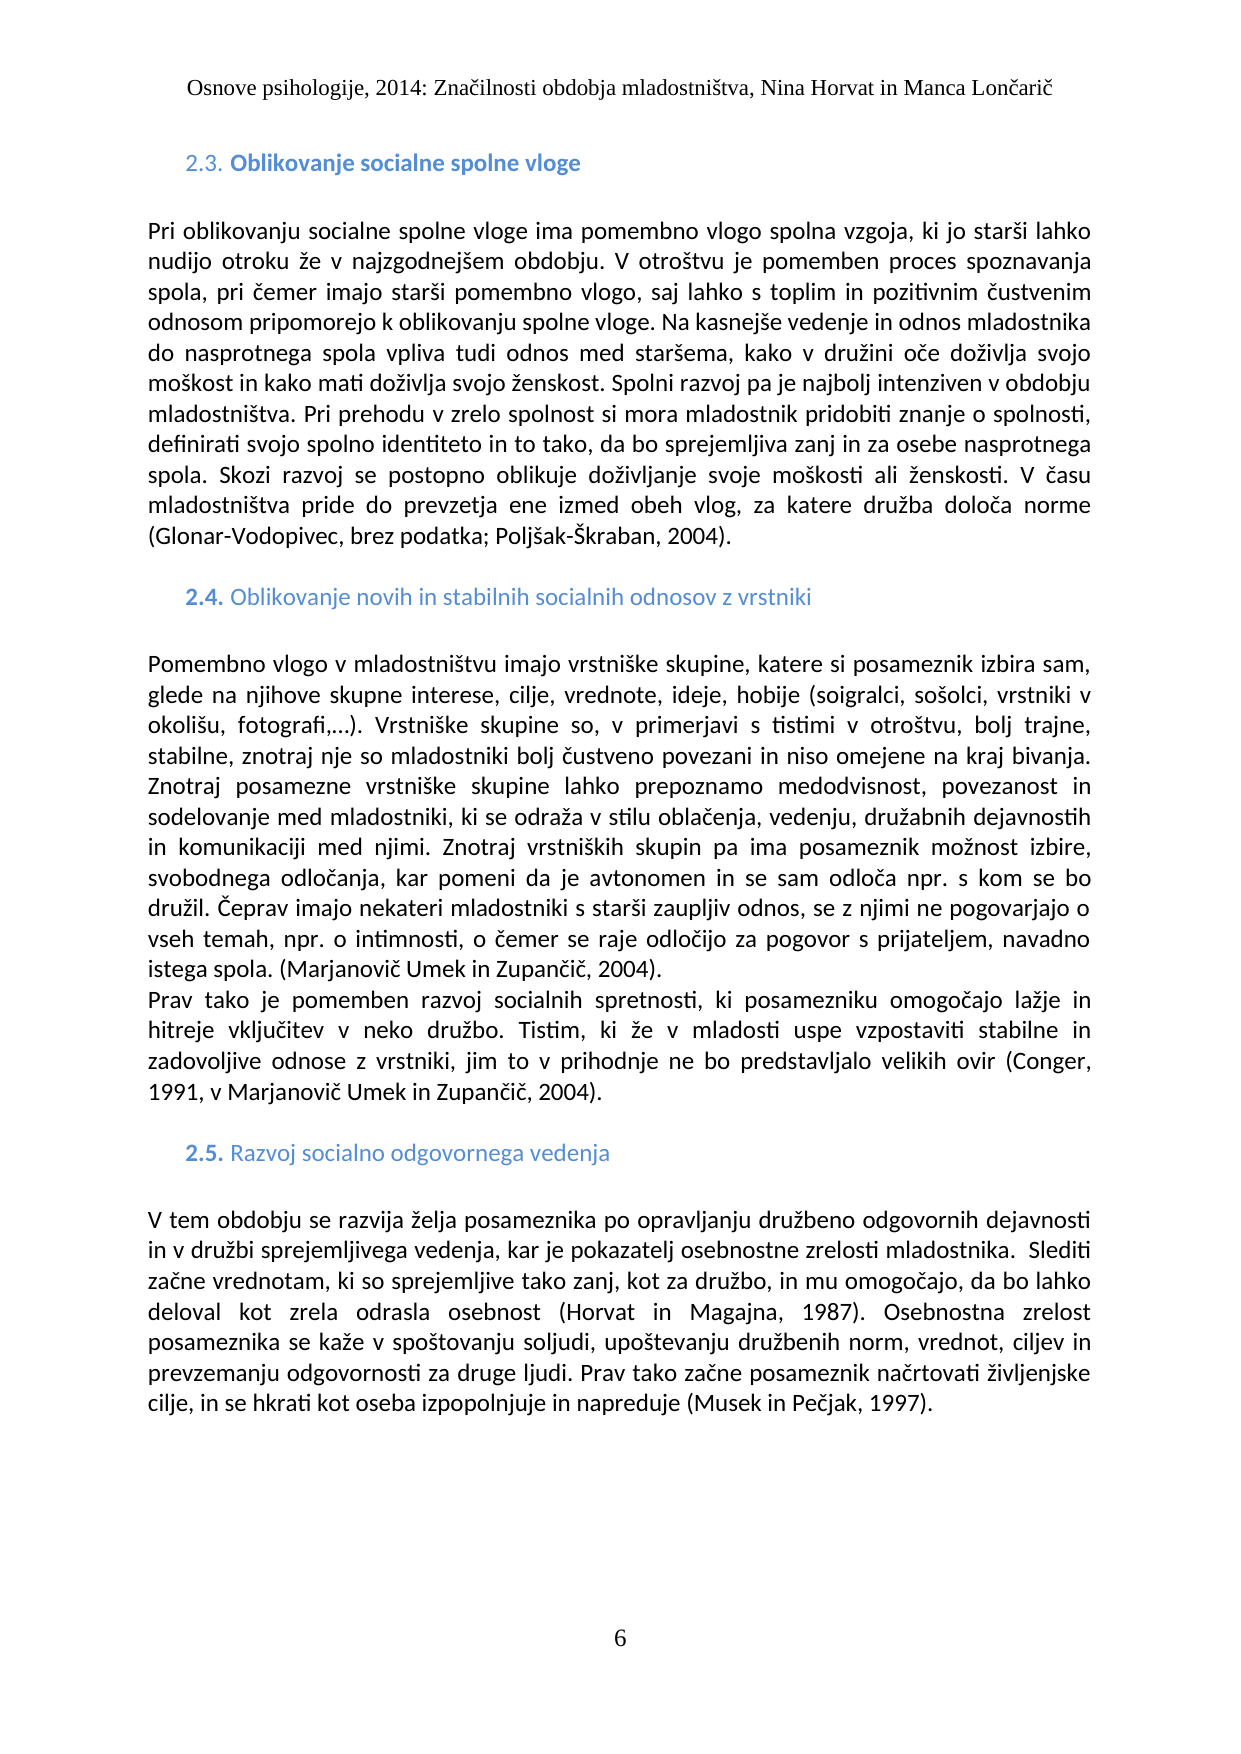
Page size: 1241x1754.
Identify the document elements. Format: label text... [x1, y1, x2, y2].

subtitle Oblikovanje novih in stabilnih socialnih odnosov z vrstniki [185, 581, 1093, 612]
subtitle Razvoj socialno odgovornega vedenja [185, 1137, 1093, 1167]
subtitle Oblikovanje socialne spolne vloge [185, 148, 1093, 178]
text Pomembno vlogo v mladostništvu imajo vrstniške skupine, katere si posameznik izbira sam, glede na njihove skupne interese, cilje, vrednote, ideje, hobije (soigralci, sošolci, vrstniki v okolišu, fotografi,…). Vrstniške skupine so, v primerjavi s tistimi v otroštvu, bolj trajne, stabilne, znotraj nje so mladostniki bolj čustveno povezani in niso omejene na kraj bivanja. Znotraj posamezne vrstniške skupine lahko prepoznamo medodvisnost, povezanost in sodelovanje med mladostniki, ki se odraža v stilu oblačenja, vedenju, družabnih dejavnostih in komunikaciji med njimi. Znotraj vrstniških skupin pa ima posameznik možnost izbire, svobodnega odločanja, kar pomeni da je avtonomen in se sam odloča npr. s kom se bo družil. Čeprav imajo nekateri mladostniki s starši zaupljiv odnos, se z njimi ne pogovarjajo o vseh temah, npr. o intimnosti, o čemer se raje odločijo za pogovor s prijateljem, navadno istega spola. (Marjanovič Umek in Zupančič, 2004). [148, 648, 1093, 984]
text Prav tako je pomemben razvoj socialnih spretnosti, ki posamezniku omogočajo lažje in hitreje vključitev v neko družbo. Tistim, ki že v mladosti uspe vzpostaviti stabilne in zadovoljive odnose z vrstniki, jim to v prihodnje ne bo predstavljalo velikih ovir (Conger, 1991, v Marjanovič Umek in Zupančič, 2004). [148, 984, 1093, 1106]
text V tem obdobju se razvija želja posameznika po opravljanju družbeno odgovornih dejavnosti in v družbi sprejemljivega vedenja, kar je pokazatelj osebnostne zrelosti mladostnika. Slediti začne vrednotam, ki so sprejemljive tako zanj, kot za družbo, in mu omogočajo, da bo lahko deloval kot zrela odrasla osebnost (Horvat in Magajna, 1987). Osebnostna zrelost posameznika se kaže v spoštovanju soljudi, upoštevanju družbenih norm, vrednot, ciljev in prevzemanju odgovornosti za druge ljudi. Prav tako začne posameznik načrtovati življenjske cilje, in se hkrati kot oseba izpopolnjuje in napreduje (Musek in Pečjak, 1997). [148, 1204, 1093, 1418]
text Pri oblikovanju socialne spolne vloge ima pomembno vlogo spolna vzgoja, ki jo starši lahko nudijo otroku že v najzgodnejšem obdobju. V otroštvu je pomemben proces spoznavanja spola, pri čemer imajo starši pomembno vlogo, saj lahko s toplim in pozitivnim čustvenim odnosom pripomorejo k oblikovanju spolne vloge. Na kasnejše vedenje in odnos mladostnika do nasprotnega spola vpliva tudi odnos med staršema, kako v družini oče doživlja svojo moškost in kako mati doživlja svojo ženskost. Spolni razvoj pa je najbolj intenziven v obdobju mladostništva. Pri prehodu v zrelo spolnost si mora mladostnik pridobiti znanje o spolnosti, definirati svojo spolno identiteto in to tako, da bo sprejemljiva zanj in za osebe nasprotnega spola. Skozi razvoj se postopno oblikuje doživljanje svoje moškosti ali ženskosti. V času mladostništva pride do prevzetja ene izmed obeh vlog, za katere družba določa norme (Glonar-Vodopivec, brez podatka; Poljšak-Škraban, 2004). [148, 215, 1093, 551]
